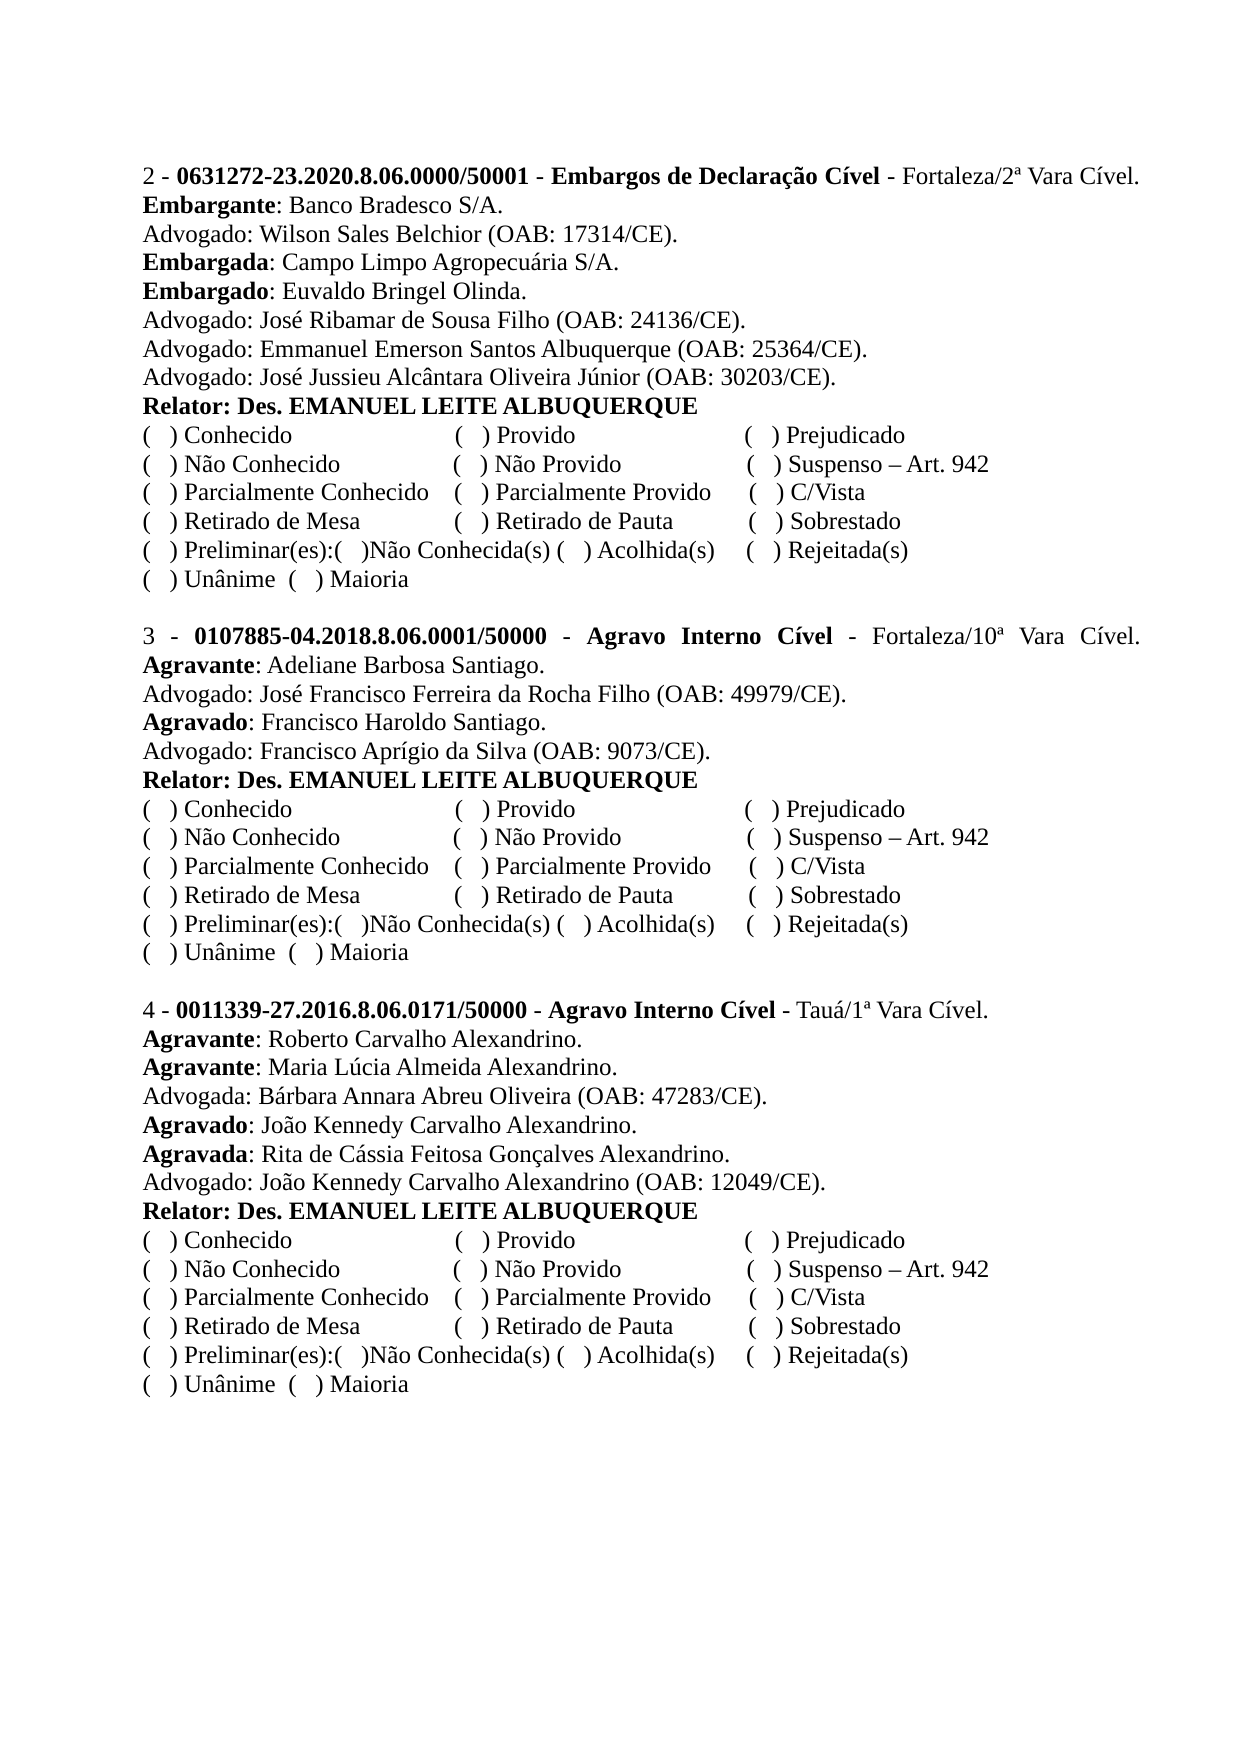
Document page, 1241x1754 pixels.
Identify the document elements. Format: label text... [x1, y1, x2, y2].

text ( ) Unânime ( ) Maioria [142, 937, 1158, 966]
text Advogado: Wilson Sales Belchior (OAB: 17314/CE). [142, 219, 1141, 247]
text ( ) Retirado de Mesa ( ) Retirado de Pauta ( ) Sobrestado [142, 880, 1158, 909]
text ( ) Não Conhecido ( ) Não Provido ( ) Suspenso – Art. 942 [142, 449, 1158, 477]
text Agravado: Francisco Haroldo Santiago. [142, 707, 1141, 736]
text ( ) Não Conhecido ( ) Não Provido ( ) Suspenso – Art. 942 [142, 822, 1158, 851]
text ( ) Conhecido ( ) Provido ( ) Prejudicado [142, 420, 1141, 449]
text Agravante: Roberto Carvalho Alexandrino. [142, 1024, 1141, 1052]
text ( ) Preliminar(es):( )Não Conhecida(s) ( ) Acolhida(s) ( ) Rejeitada(s) [142, 535, 1158, 564]
text ( ) Unânime ( ) Maioria [142, 564, 1158, 592]
text Relator: Des. EMANUEL LEITE ALBUQUERQUE [142, 1196, 1141, 1225]
text Advogado: João Kennedy Carvalho Alexandrino (OAB: 12049/CE). [142, 1167, 1141, 1196]
text Agravado: João Kennedy Carvalho Alexandrino. [142, 1110, 1141, 1139]
text 4 - 0011339-27.2016.8.06.0171/50000 - Agravo Interno Cível - Tauá/1ª Vara Cível. [142, 995, 1141, 1024]
text Advogado: Francisco Aprígio da Silva (OAB: 9073/CE). [142, 736, 1141, 765]
text Relator: Des. EMANUEL LEITE ALBUQUERQUE [142, 765, 1141, 794]
text ( ) Conhecido ( ) Provido ( ) Prejudicado [142, 1225, 1141, 1254]
text Advogado: Emmanuel Emerson Santos Albuquerque (OAB: 25364/CE). [142, 334, 1141, 362]
text Relator: Des. EMANUEL LEITE ALBUQUERQUE [142, 391, 1141, 420]
text ( ) Preliminar(es):( )Não Conhecida(s) ( ) Acolhida(s) ( ) Rejeitada(s) [142, 1340, 1158, 1369]
text Embargada: Campo Limpo Agropecuária S/A. [142, 247, 1141, 276]
text ( ) Unânime ( ) Maioria [142, 1369, 1158, 1397]
text Advogado: José Jussieu Alcântara Oliveira Júnior (OAB: 30203/CE). [142, 362, 1141, 391]
text Agravante: Maria Lúcia Almeida Alexandrino. [142, 1052, 1141, 1081]
text 3 - 0107885-04.2018.8.06.0001/50000 - Agravo Interno Cível - Fortaleza/10ª Vara Cível. Agravante: Adeliane Barbosa Santiago. [142, 621, 1141, 679]
text 2 - 0631272-23.2020.8.06.0000/50001 - Embargos de Declaração Cível - Fortaleza/2ª Vara Cível. Embargante: Banco Bradesco S/A. [142, 161, 1141, 219]
text Agravada: Rita de Cássia Feitosa Gonçalves Alexandrino. [142, 1139, 1141, 1167]
text ( ) Não Conhecido ( ) Não Provido ( ) Suspenso – Art. 942 [142, 1254, 1158, 1282]
text ( ) Parcialmente Conhecido ( ) Parcialmente Provido ( ) C/Vista [142, 851, 1158, 880]
text Advogado: José Ribamar de Sousa Filho (OAB: 24136/CE). [142, 305, 1141, 334]
text ( ) Preliminar(es):( )Não Conhecida(s) ( ) Acolhida(s) ( ) Rejeitada(s) [142, 909, 1158, 937]
text ( ) Parcialmente Conhecido ( ) Parcialmente Provido ( ) C/Vista [142, 1282, 1158, 1311]
text ( ) Conhecido ( ) Provido ( ) Prejudicado [142, 794, 1141, 822]
text ( ) Parcialmente Conhecido ( ) Parcialmente Provido ( ) C/Vista [142, 477, 1158, 506]
text ( ) Retirado de Mesa ( ) Retirado de Pauta ( ) Sobrestado [142, 1311, 1158, 1340]
text Advogada: Bárbara Annara Abreu Oliveira (OAB: 47283/CE). [142, 1081, 1141, 1110]
text ( ) Retirado de Mesa ( ) Retirado de Pauta ( ) Sobrestado [142, 506, 1158, 535]
text Embargado: Euvaldo Bringel Olinda. [142, 276, 1141, 305]
text Advogado: José Francisco Ferreira da Rocha Filho (OAB: 49979/CE). [142, 679, 1141, 707]
